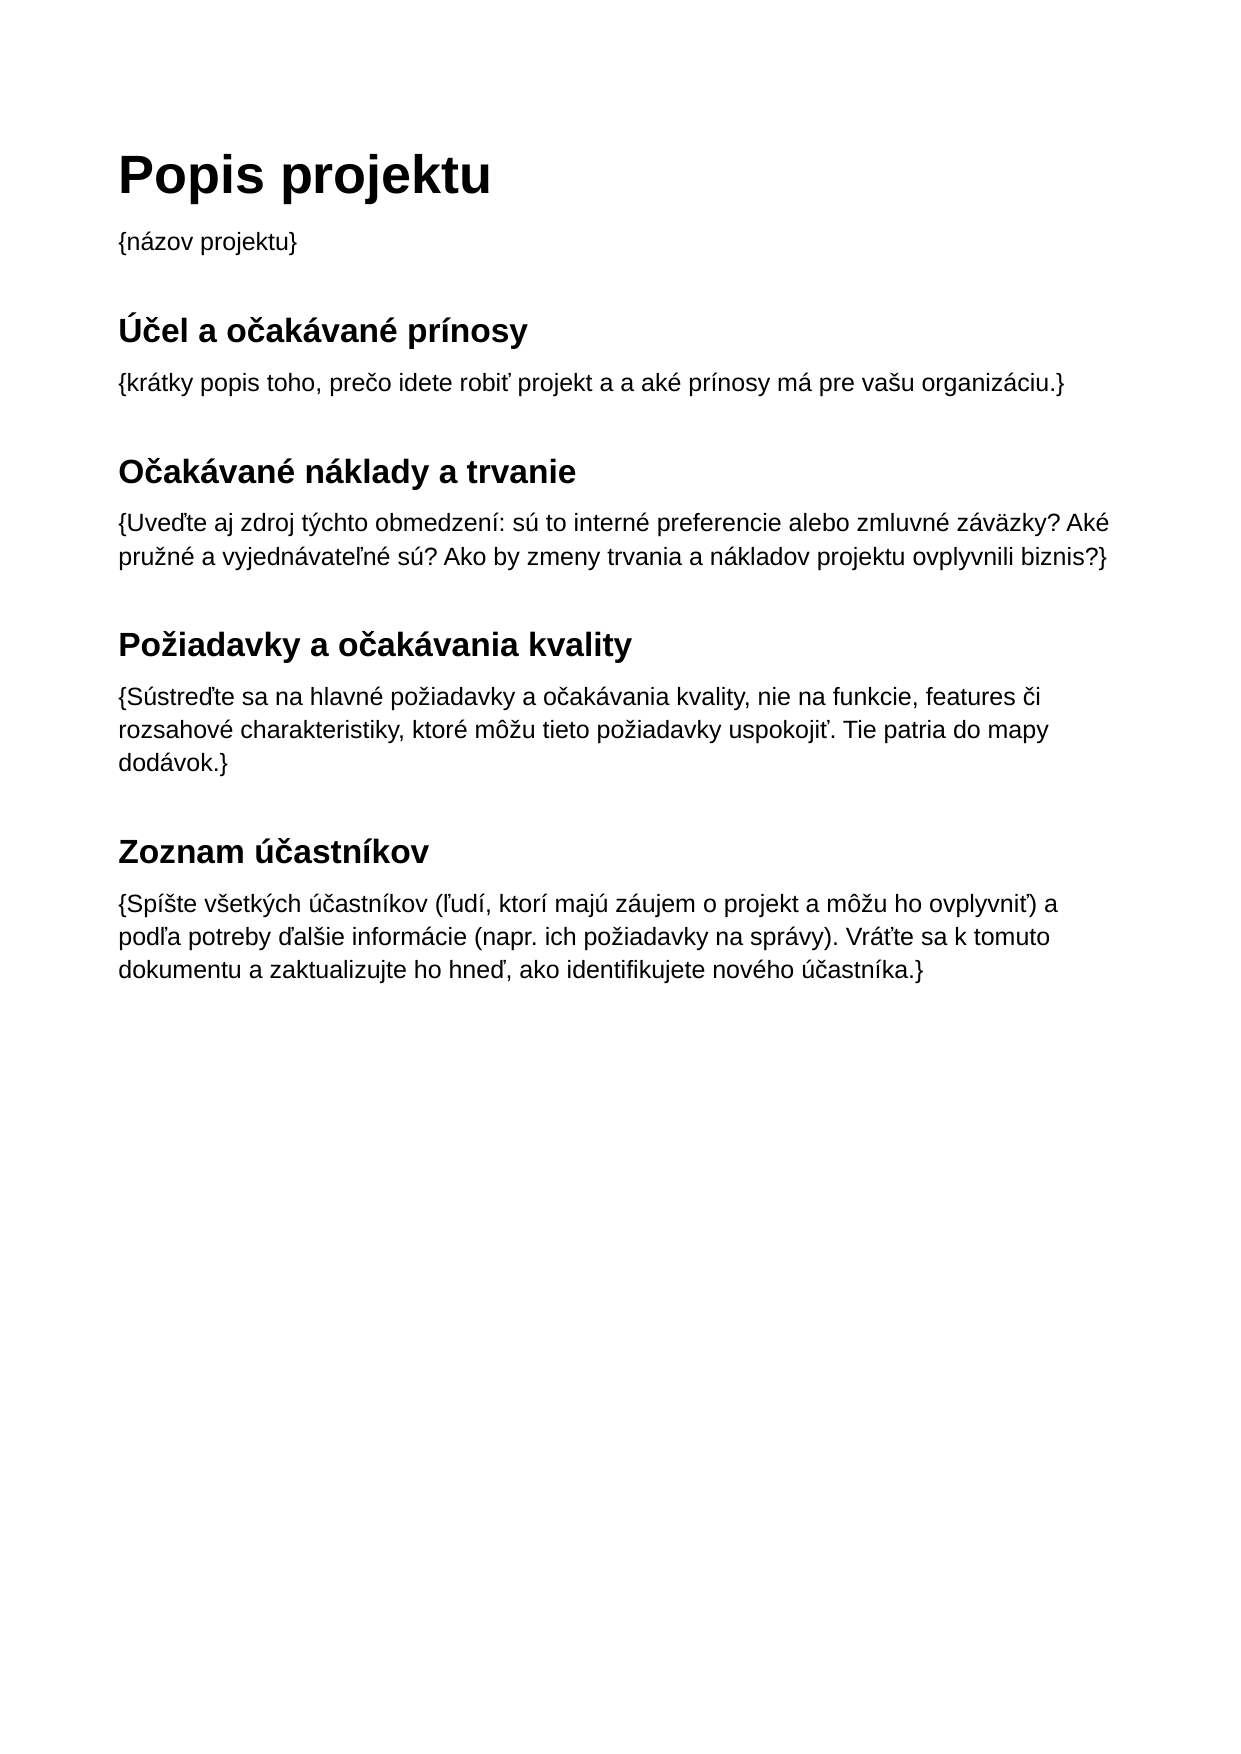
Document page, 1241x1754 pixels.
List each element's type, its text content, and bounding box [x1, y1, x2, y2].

text {Sústreďte sa na hlavné požiadavky a očakávania kvality, nie na funkcie, features či rozsahové charakteristiky, ktoré môžu tieto požiadavky uspokojiť. Tie patria do mapy dodávok.} [118, 682, 1122, 777]
text {Spíšte všetkých účastníkov (ľudí, ktorí majú záujem o projekt a môžu ho ovplyvniť) a podľa potreby ďalšie informácie (napr. ich požiadavky na správy). Vráťte sa k tomuto dokumentu a zaktualizujte ho hneď, ako identifikujete nového účastníka.} [118, 889, 1122, 984]
subtitle Zoznam účastníkov [118, 832, 1122, 871]
subtitle Účel a očakávané prínosy [118, 311, 1122, 349]
subtitle Požiadavky a očakávania kvality [118, 625, 1122, 664]
subtitle Popis projektu [118, 143, 1122, 205]
subtitle Očakávané náklady a trvanie [118, 452, 1122, 490]
text {Uveďte aj zdroj týchto obmedzení: sú to interné preferencie alebo zmluvné záväzky? Aké pružné a vyjednávateľné sú? Ako by zmeny trvania a nákladov projektu ovplyvnili biznis?} [118, 508, 1122, 570]
text {názov projektu} [118, 227, 1122, 256]
text {krátky popis toho, prečo idete robiť projekt a a aké prínosy má pre vašu organizáciu.} [118, 368, 1122, 396]
